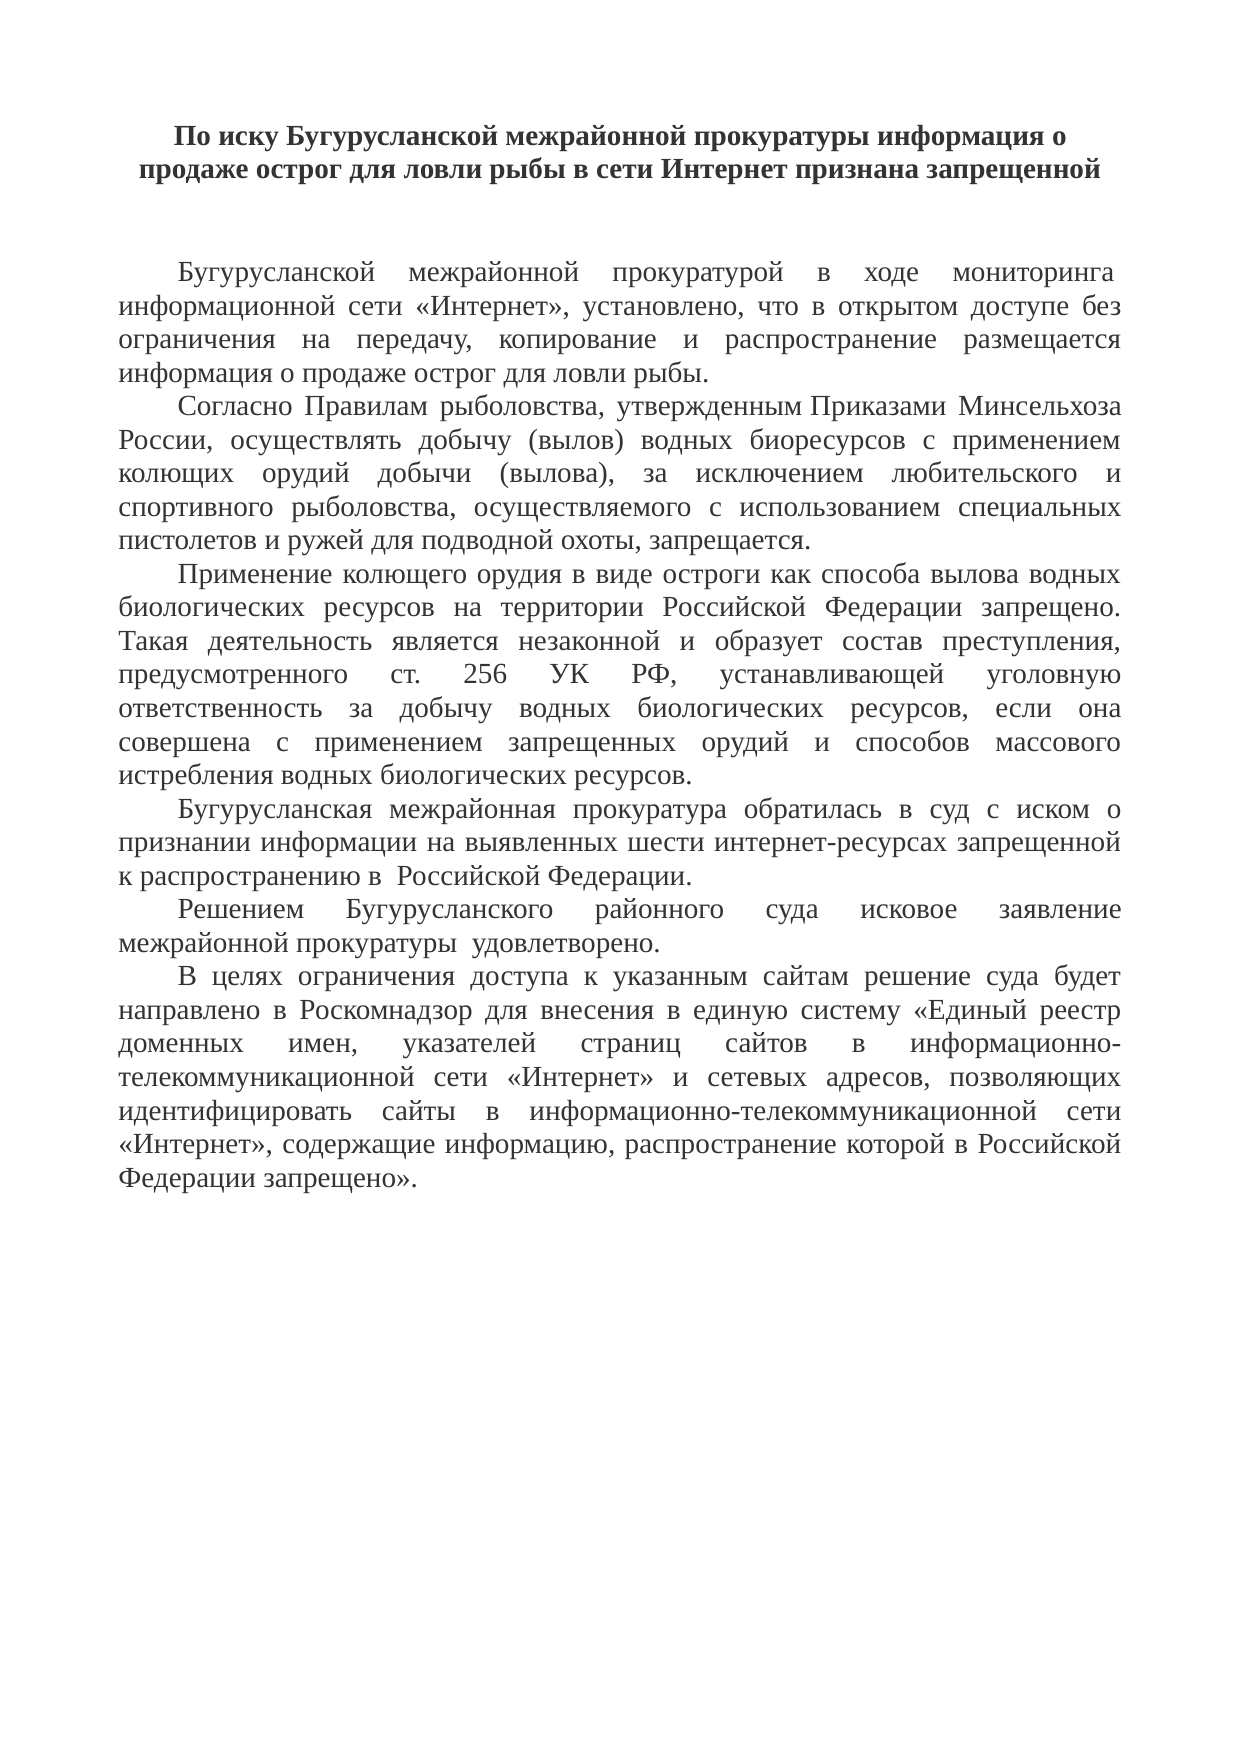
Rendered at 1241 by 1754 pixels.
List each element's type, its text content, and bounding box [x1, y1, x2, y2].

text Бугурусланской межрайонной прокуратурой в ходе мониторинга информационной сети «Интернет», установлено, что в открытом доступе без ограничения на передачу, копирование и распространение размещается информация о продаже острог для ловли рыбы. [118, 254, 1122, 388]
text Решением Бугурусланского районного суда исковое заявление межрайонной прокуратуры удовлетворено. [118, 891, 1122, 958]
text Согласно Правилам рыболовства, утвержденным Приказами Минсельхоза России, осуществлять добычу (вылов) водных биоресурсов с применением колющих орудий добычи (вылова), за исключением любительского и спортивного рыболовства, осуществляемого с использованием специальных пистолетов и ружей для подводной охоты, запрещается. [118, 388, 1122, 556]
text Бугурусланская межрайонная прокуратура обратилась в суд с иском о признании информации на выявленных шести интернет-ресурсах запрещенной к распространению в Российской Федерации. [118, 791, 1122, 891]
text В целях ограничения доступа к указанным сайтам решение суда будет направлено в Роскомнадзор для внесения в единую систему «Единый реестр доменных имен, указателей страниц сайтов в информационно-телекоммуникационной сети «Интернет» и сетевых адресов, позволяющих идентифицировать сайты в информационно-телекоммуникационной сети «Интернет», содержащие информацию, распространение которой в Российской Федерации запрещено». [118, 958, 1122, 1193]
text Применение колющего орудия в виде остроги как способа вылова водных биологических ресурсов на территории Российской Федерации запрещено. Такая деятельность является незаконной и образует состав преступления, предусмотренного ст. 256 УК РФ, устанавливающей уголовную ответственность за добычу водных биологических ресурсов, если она совершена с применением запрещенных орудий и способов массового истребления водных биологических ресурсов. [118, 556, 1122, 791]
text По иску Бугурусланской межрайонной прокуратуры информация о продаже острог для ловли рыбы в сети Интернет признана запрещенной [118, 118, 1122, 185]
